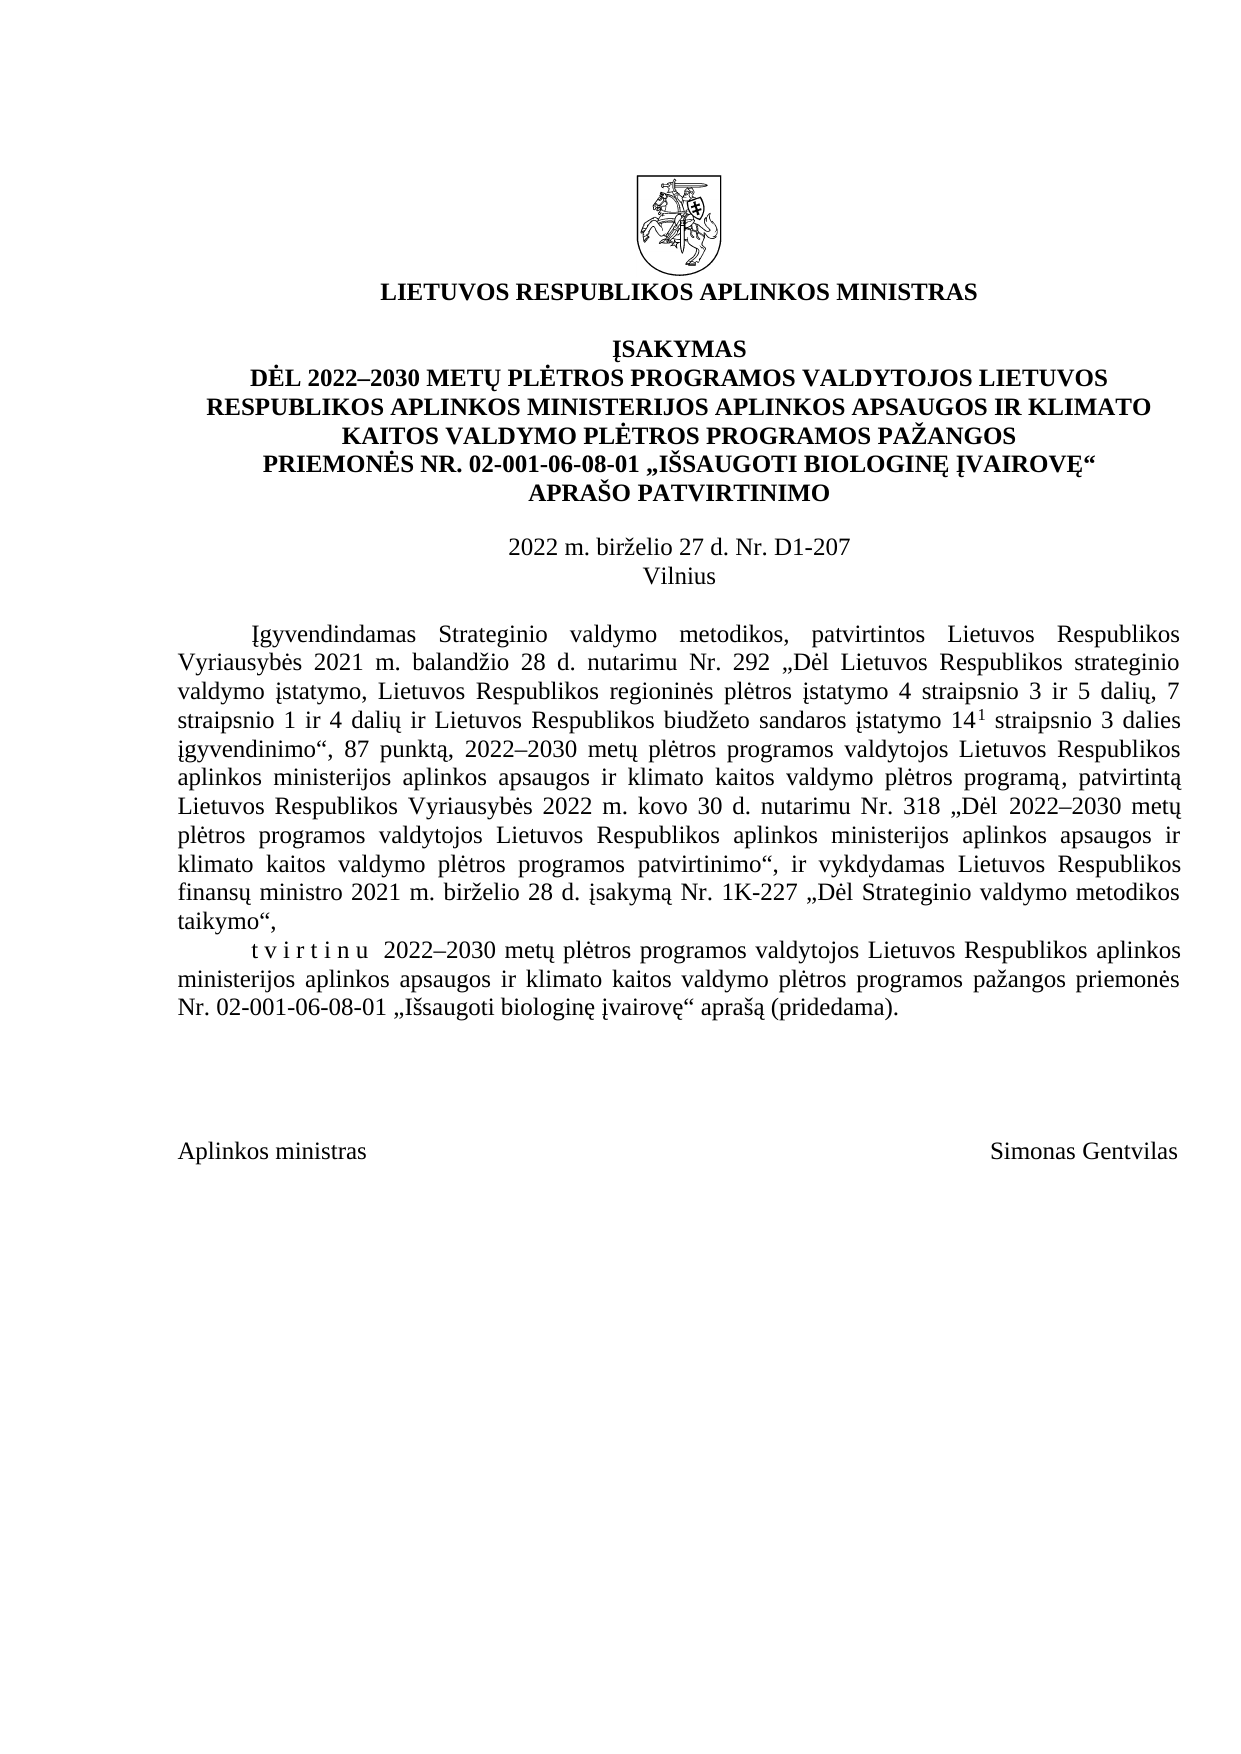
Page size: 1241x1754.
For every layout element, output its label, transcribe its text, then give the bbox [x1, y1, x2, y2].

text ĮSAKYMAS [177, 334, 1181, 363]
text Įgyvendindamas Strateginio valdymo metodikos, patvirtintos Lietuvos Respublikos Vyriausybės 2021 m. balandžio 28 d. nutarimu Nr. 292 „Dėl Lietuvos Respublikos strateginio valdymo įstatymo, Lietuvos Respublikos regioninės plėtros įstatymo 4 straipsnio 3 ir 5 dalių, 7 straipsnio 1 ir 4 dalių ir Lietuvos Respublikos biudžeto sandaros įstatymo 141 straipsnio 3 dalies įgyvendinimo“, 87 punktą, 2022–2030 metų plėtros programos valdytojos Lietuvos Respublikos aplinkos ministerijos aplinkos apsaugos ir klimato kaitos valdymo plėtros programą, patvirtintą Lietuvos Respublikos Vyriausybės 2022 m. kovo 30 d. nutarimu Nr. 318 „Dėl 2022–2030 metų plėtros programos valdytojos Lietuvos Respublikos aplinkos ministerijos aplinkos apsaugos ir klimato kaitos valdymo plėtros programos patvirtinimo“, ir vykdydamas Lietuvos Respublikos finansų ministro 2021 m. birželio 28 d. įsakymą Nr. 1K-227 „Dėl Strateginio valdymo metodikos taikymo“, [177, 619, 1181, 935]
text PRIEMONĖS NR. 02-001-06-08-01 „IŠSAUGOTI BIOLOGINĘ ĮVAIROVĘ“ [177, 449, 1181, 478]
text Aprašo PATVIRTINIMO [177, 478, 1181, 507]
text LIETUVOS RESPUBLIKOS APLINKOS MINISTRAS [177, 277, 1181, 306]
text tvirtinu 2022–2030 metų plėtros programos valdytojos Lietuvos Respublikos aplinkos ministerijos aplinkos apsaugos ir klimato kaitos valdymo plėtros programos pažangos priemonės Nr. 02-001-06-08-01 „Išsaugoti biologinę įvairovę“ aprašą (pridedama). [177, 935, 1181, 1021]
text Vilnius [177, 561, 1181, 590]
text 2022 m. birželio 27 d. Nr. D1-207 [177, 532, 1181, 561]
text Dėl 2022–2030 METŲ PLĖTROS PROGRAMOS valdytojos LIETUVOS RESPUBLIKOS APLINKOS MINISTERIJOS APLINKOS APSAUGOS IR KLIMATO KAITOS VALDYMO PLĖTROS PROGRAMOS PAŽANGOS [177, 363, 1181, 449]
text Aplinkos ministras Simonas Gentvilas [177, 1136, 1181, 1165]
